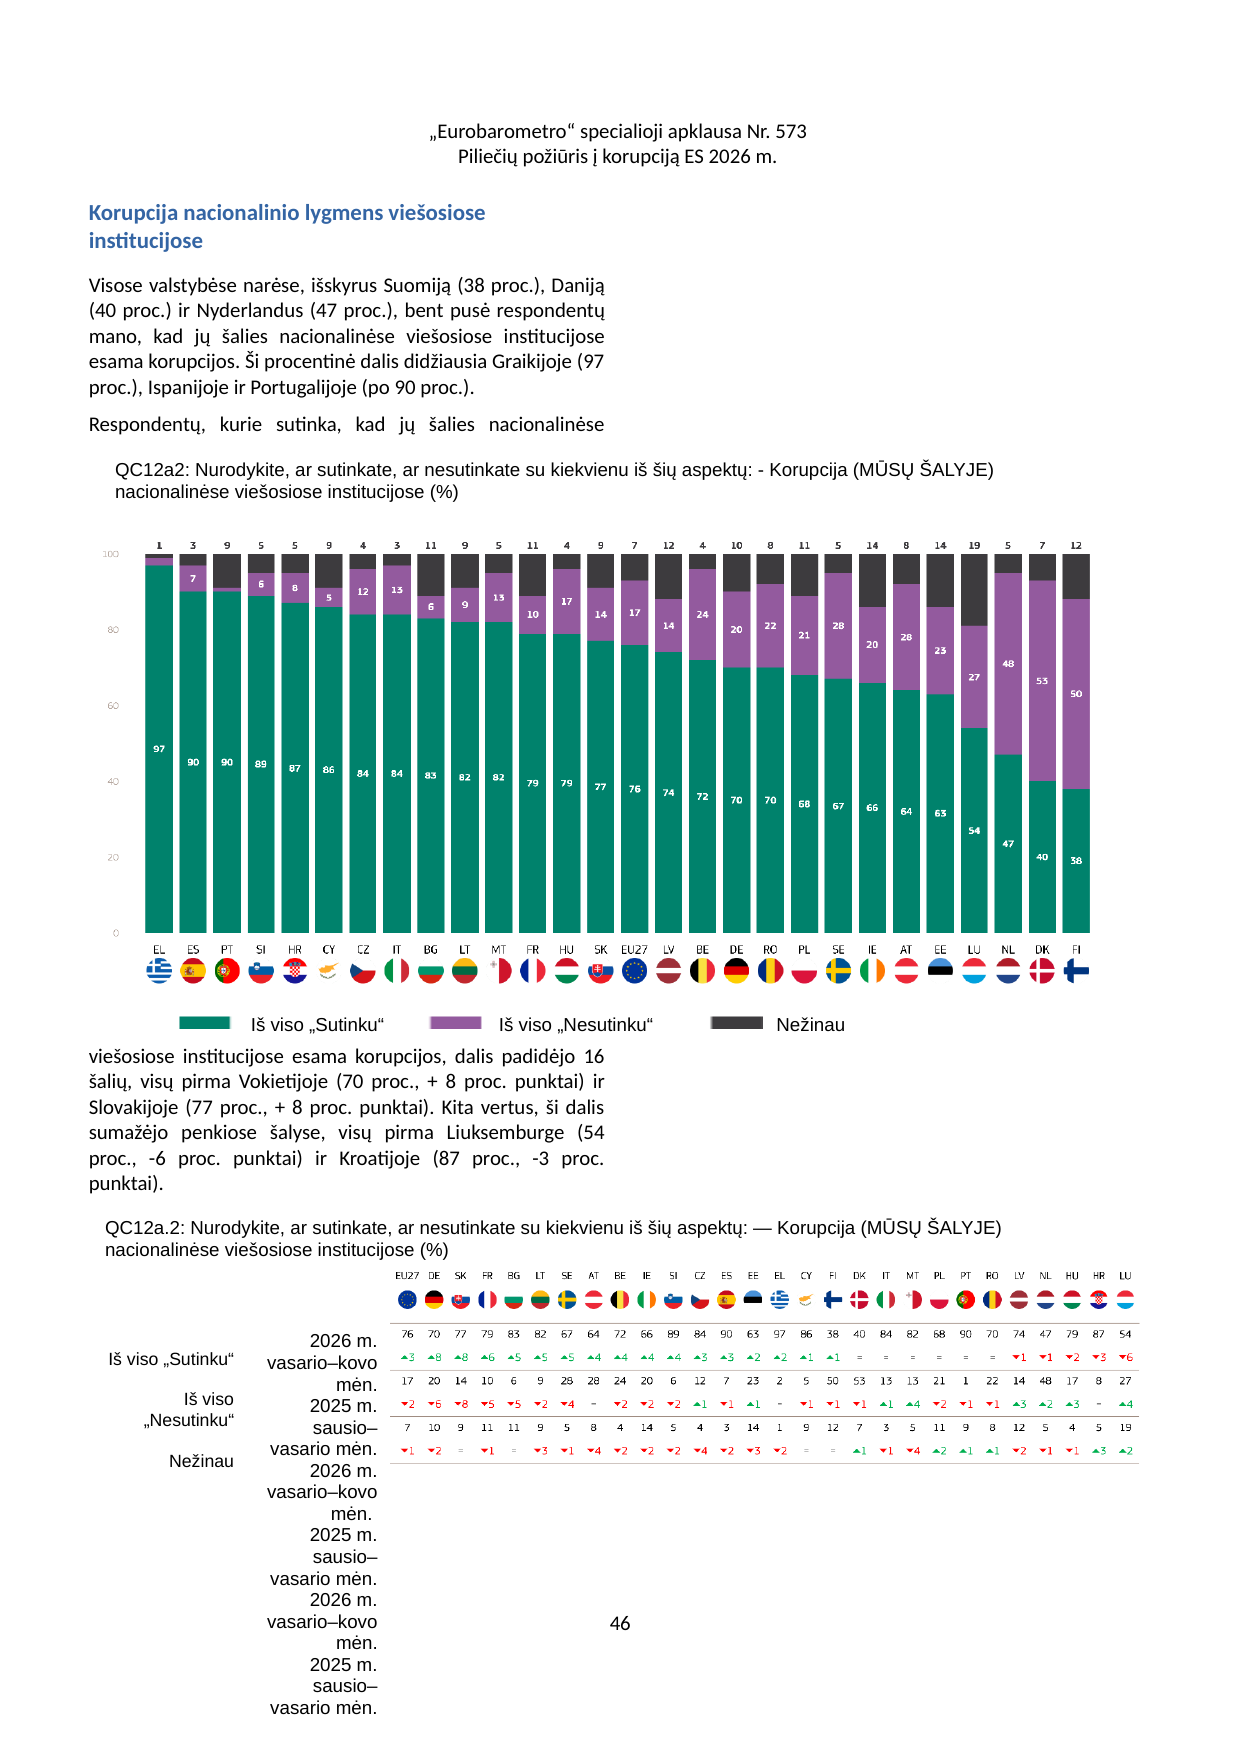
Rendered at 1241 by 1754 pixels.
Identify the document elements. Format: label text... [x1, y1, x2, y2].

text Visose valstybėse narėse, išskyrus Suomiją (38 proc.), Daniją (40 proc.) ir Nyderlandus (47 proc.), bent pusė respondentų mano, kad jų šalies nacionalinėse viešosiose institucijose esama korupcijos. Ši procentinė dalis didžiausia Graikijoje (97 proc.), Ispanijoje ir Portugalijoje (po 90 proc.). [88, 272, 605, 399]
picture [566, 1021, 571, 1029]
text Respondentų, kurie sutinka, kad jų šalies nacionalinėse viešosiose institucijose esama korupcijos, dalis padidėjo 16 šalių, visų pirma Vokietijoje (70 proc., + 8 proc. punktai) ir Slovakijoje (77 proc., + 8 proc. punktai). Kita vertus, ši dalis sumažėjo penkiose šalyse, visų pirma Liuksemburge (54 proc., -6 proc. punktai) ir Kroatijoje (87 proc., -3 proc. punktai). [88, 411, 605, 1196]
picture [94, 534, 1098, 990]
picture [165, 1011, 763, 1029]
text Korupcija nacionalinio lygmens viešosiose institucijose [88, 198, 605, 254]
picture [390, 1260, 1141, 1464]
